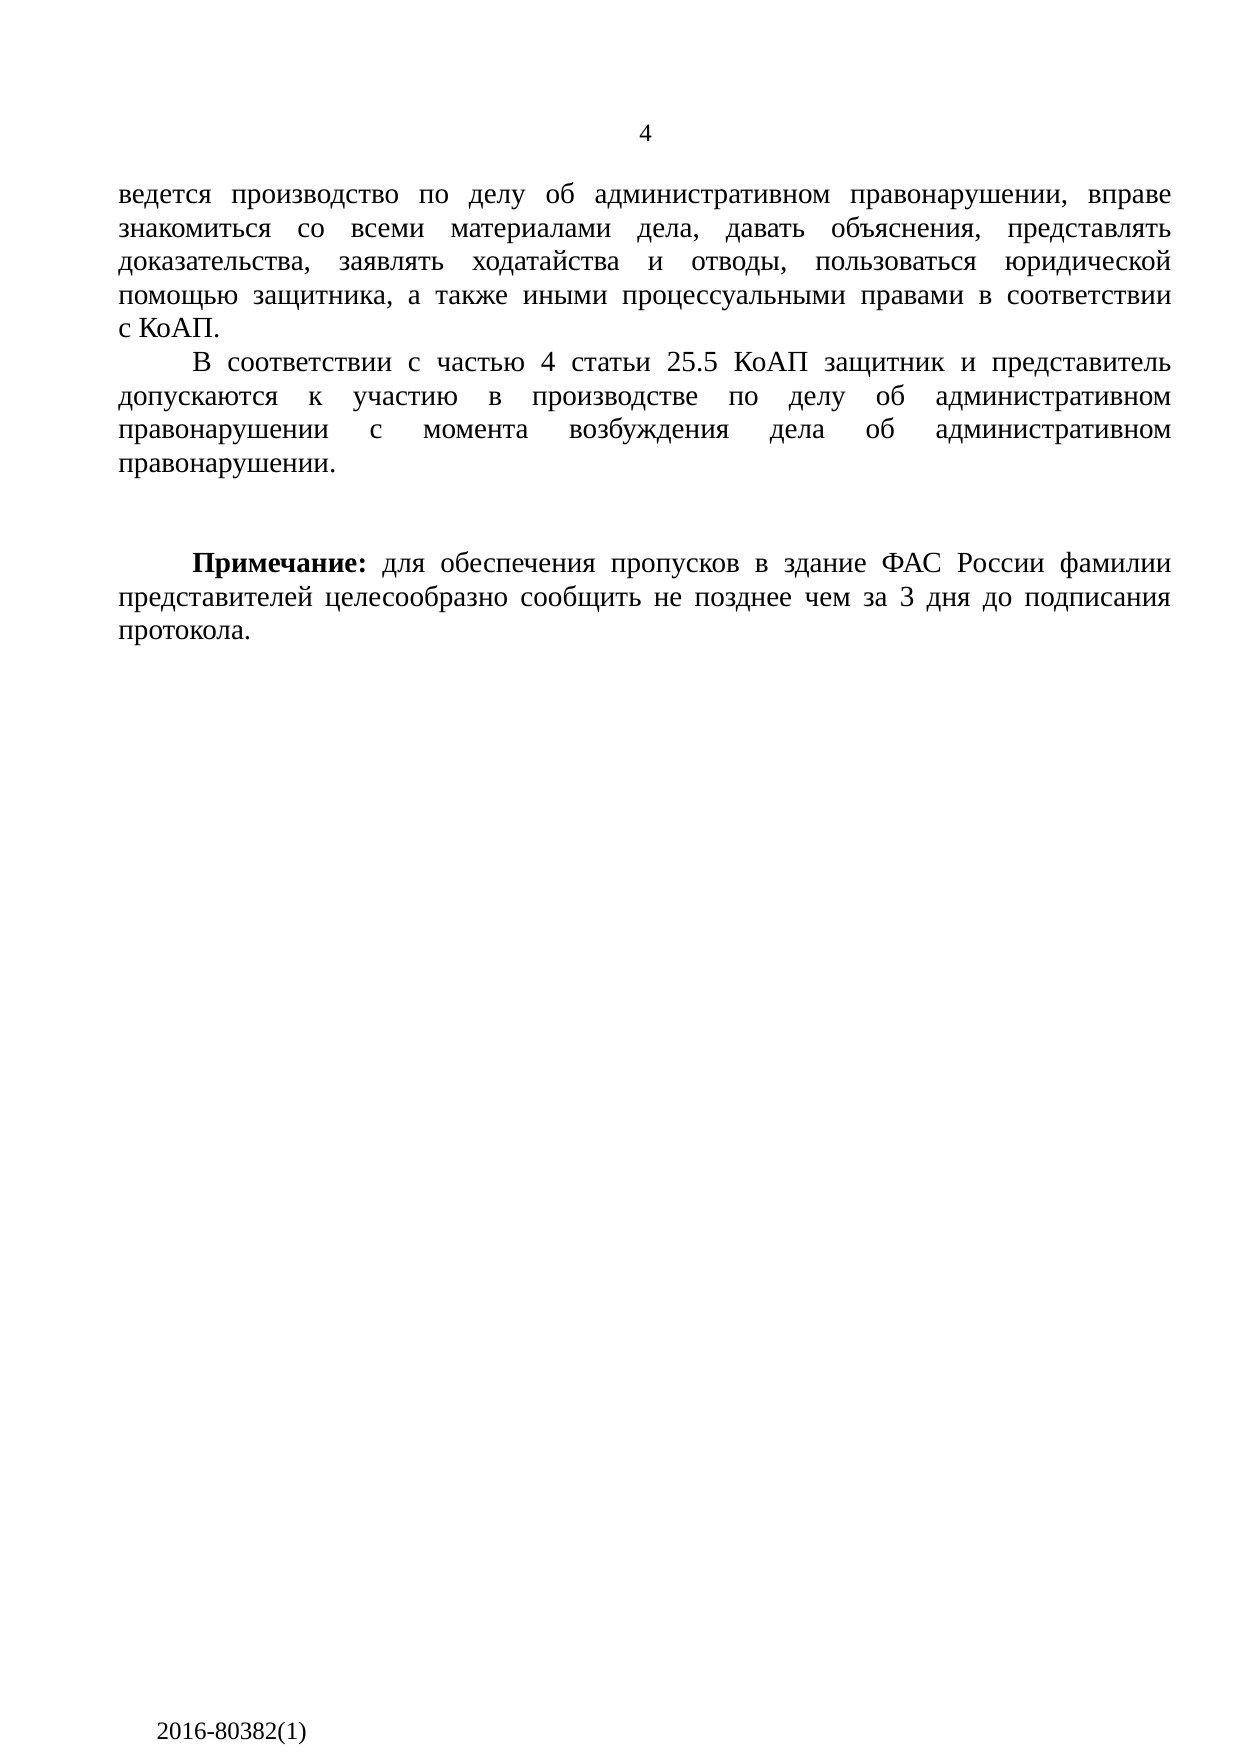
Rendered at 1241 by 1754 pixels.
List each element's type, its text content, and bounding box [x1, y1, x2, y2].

text ведется производство по делу об административном правонарушении, вправе знакомиться со всеми материалами дела, давать объяснения, представлять доказательства, заявлять ходатайства и отводы, пользоваться юридической помощью защитника, а также иными процессуальными правами в соответствии с КоАП. [118, 176, 1172, 344]
text В соответствии с частью 4 статьи 25.5 КоАП защитник и представитель допускаются к участию в производстве по делу об административном правонарушении с момента возбуждения дела об административном правонарушении. [118, 344, 1172, 478]
text Примечание: для обеспечения пропусков в здание ФАС России фамилии представителей целесообразно сообщить не позднее чем за 3 дня до подписания протокола. [118, 545, 1172, 646]
